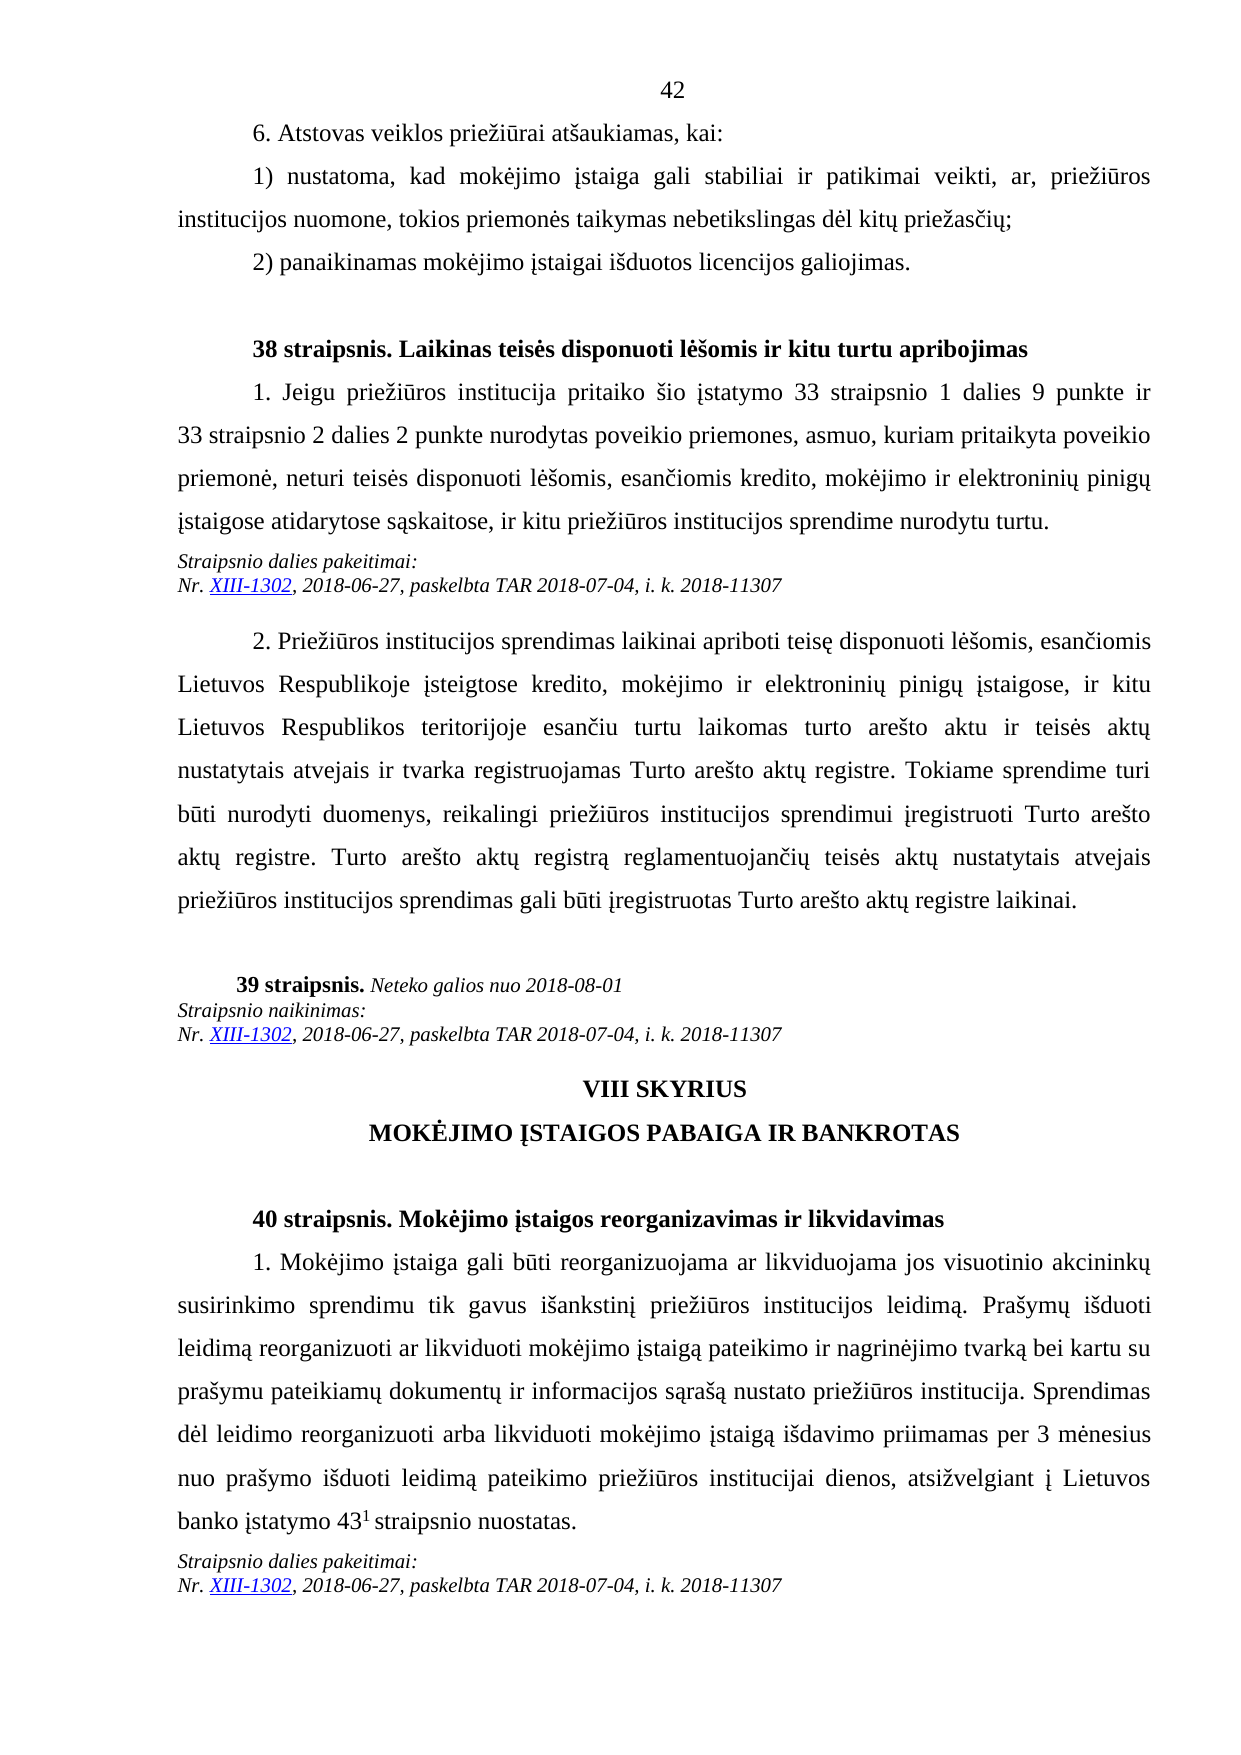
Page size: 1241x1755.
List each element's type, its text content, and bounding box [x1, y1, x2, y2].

text 40 straipsnis. Mokėjimo įstaigos reorganizavimas ir likvidavimas [177, 1204, 1152, 1233]
text MOKĖJIMO ĮSTAIGOS PABAIGA IR BANKROTAS [177, 1118, 1152, 1146]
text Nr. XIII-1302, 2018-06-27, paskelbta TAR 2018-07-04, i. k. 2018-11307 [177, 1573, 1152, 1597]
text Straipsnio dalies pakeitimai: [177, 1549, 1152, 1573]
text 2. Priežiūros institucijos sprendimas laikinai apriboti teisę disponuoti lėšomis, esančiomis Lietuvos Respublikoje įsteigtose kredito, mokėjimo ir elektroninių pinigų įstaigose, ir kitu Lietuvos Respublikos teritorijoje esančiu turtu laikomas turto arešto aktu ir teisės aktų nustatytais atvejais ir tvarka registruojamas Turto arešto aktų registre. Tokiame sprendime turi būti nurodyti duomenys, reikalingi priežiūros institucijos sprendimui įregistruoti Turto arešto aktų registre. Turto arešto aktų registrą reglamentuojančių teisės aktų nustatytais atvejais priežiūros institucijos sprendimas gali būti įregistruotas Turto arešto aktų registre laikinai. [177, 626, 1152, 914]
text 6. Atstovas veiklos priežiūrai atšaukiamas, kai: [177, 118, 1152, 147]
text Straipsnio dalies pakeitimai: [177, 549, 1152, 573]
text Nr. XIII-1302, 2018-06-27, paskelbta TAR 2018-07-04, i. k. 2018-11307 [177, 573, 1152, 597]
text 1. Jeigu priežiūros institucija pritaiko šio įstatymo 33 straipsnio 1 dalies 9 punkte ir 33 straipsnio 2 dalies 2 punkte nurodytas poveikio priemones, asmuo, kuriam pritaikyta poveikio priemonė, neturi teisės disponuoti lėšomis, esančiomis kredito, mokėjimo ir elektroninių pinigų įstaigose atidarytose sąskaitose, ir kitu priežiūros institucijos sprendime nurodytu turtu. [177, 377, 1152, 535]
text 39 straipsnis. Neteko galios nuo 2018-08-01 [177, 971, 1152, 998]
text 1) nustatoma, kad mokėjimo įstaiga gali stabiliai ir patikimai veikti, ar, priežiūros institucijos nuomone, tokios priemonės taikymas nebetikslingas dėl kitų priežasčių; [177, 161, 1152, 233]
text 38 straipsnis. Laikinas teisės disponuoti lėšomis ir kitu turtu apribojimas [177, 334, 1152, 362]
text Nr. XIII-1302, 2018-06-27, paskelbta TAR 2018-07-04, i. k. 2018-11307 [177, 1022, 1152, 1046]
text 2) panaikinamas mokėjimo įstaigai išduotos licencijos galiojimas. [177, 247, 1152, 276]
text Straipsnio naikinimas: [177, 998, 1152, 1022]
text VIII SKYRIUS [177, 1074, 1152, 1103]
text 1. Mokėjimo įstaiga gali būti reorganizuojama ar likviduojama jos visuotinio akcininkų susirinkimo sprendimu tik gavus išankstinį priežiūros institucijos leidimą. Prašymų išduoti leidimą reorganizuoti ar likviduoti mokėjimo įstaigą pateikimo ir nagrinėjimo tvarką bei kartu su prašymu pateikiamų dokumentų ir informacijos sąrašą nustato priežiūros institucija. Sprendimas dėl leidimo reorganizuoti arba likviduoti mokėjimo įstaigą išdavimo priimamas per 3 mėnesius nuo prašymo išduoti leidimą pateikimo priežiūros institucijai dienos, atsižvelgiant į Lietuvos banko įstatymo 431 straipsnio nuostatas. [177, 1247, 1152, 1534]
